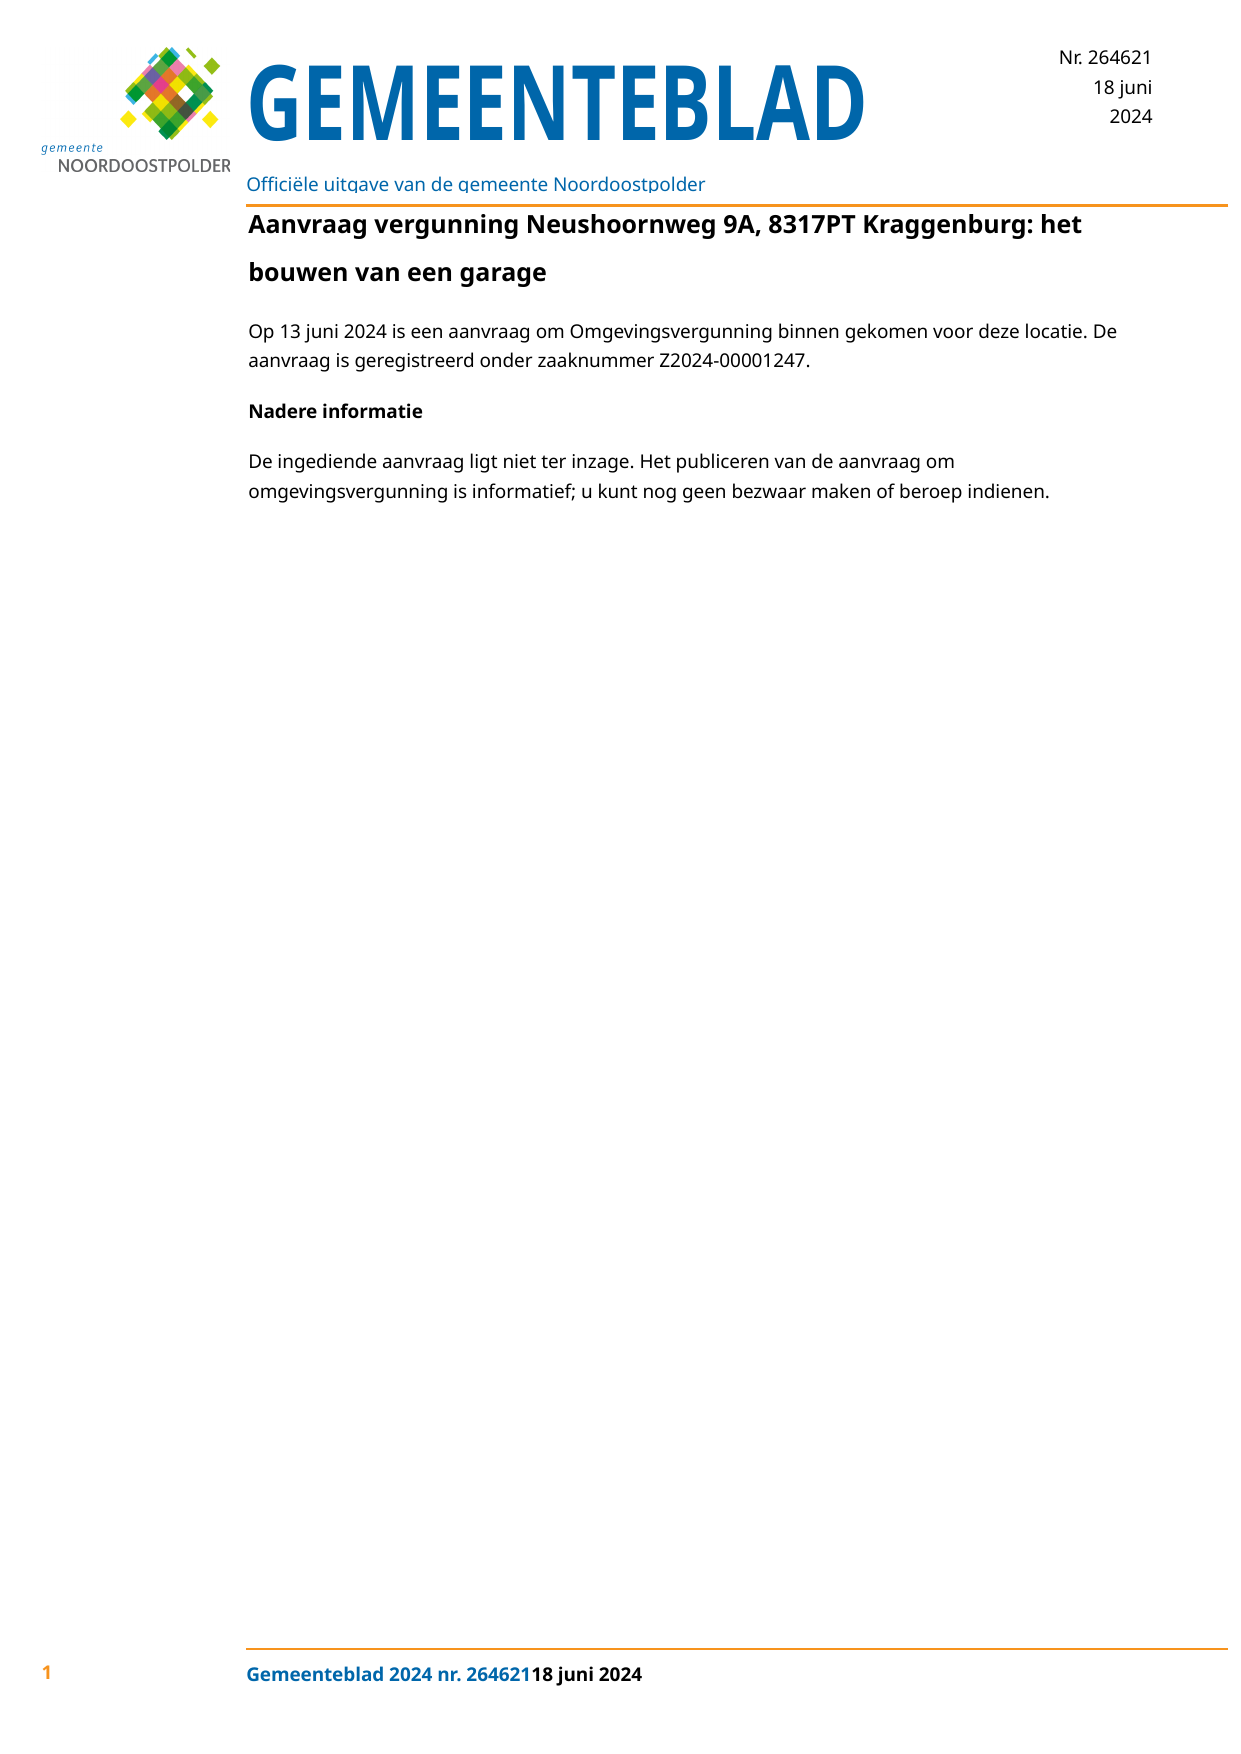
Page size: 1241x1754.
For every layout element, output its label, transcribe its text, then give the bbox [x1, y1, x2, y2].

text De ingediende aanvraag ligt niet ter inzage. Het publiceren van de aanvraag om omgevingsvergunning is informatief; u kunt nog geen bezwaar maken of beroep indienen. [248, 448, 1152, 504]
picture [41, 47, 231, 172]
text Op 13 juni 2024 is een aanvraag om Omgevingsvergunning binnen gekomen voor deze locatie. De aanvraag is geregistreerd onder zaaknummer Z2024-00001247. [248, 318, 1152, 373]
text Aanvraag vergunning Neushoornweg 9A, 8317PT Kraggenburg: het bouwen van een garage [248, 207, 1152, 288]
text Nadere informatie [248, 398, 1152, 424]
